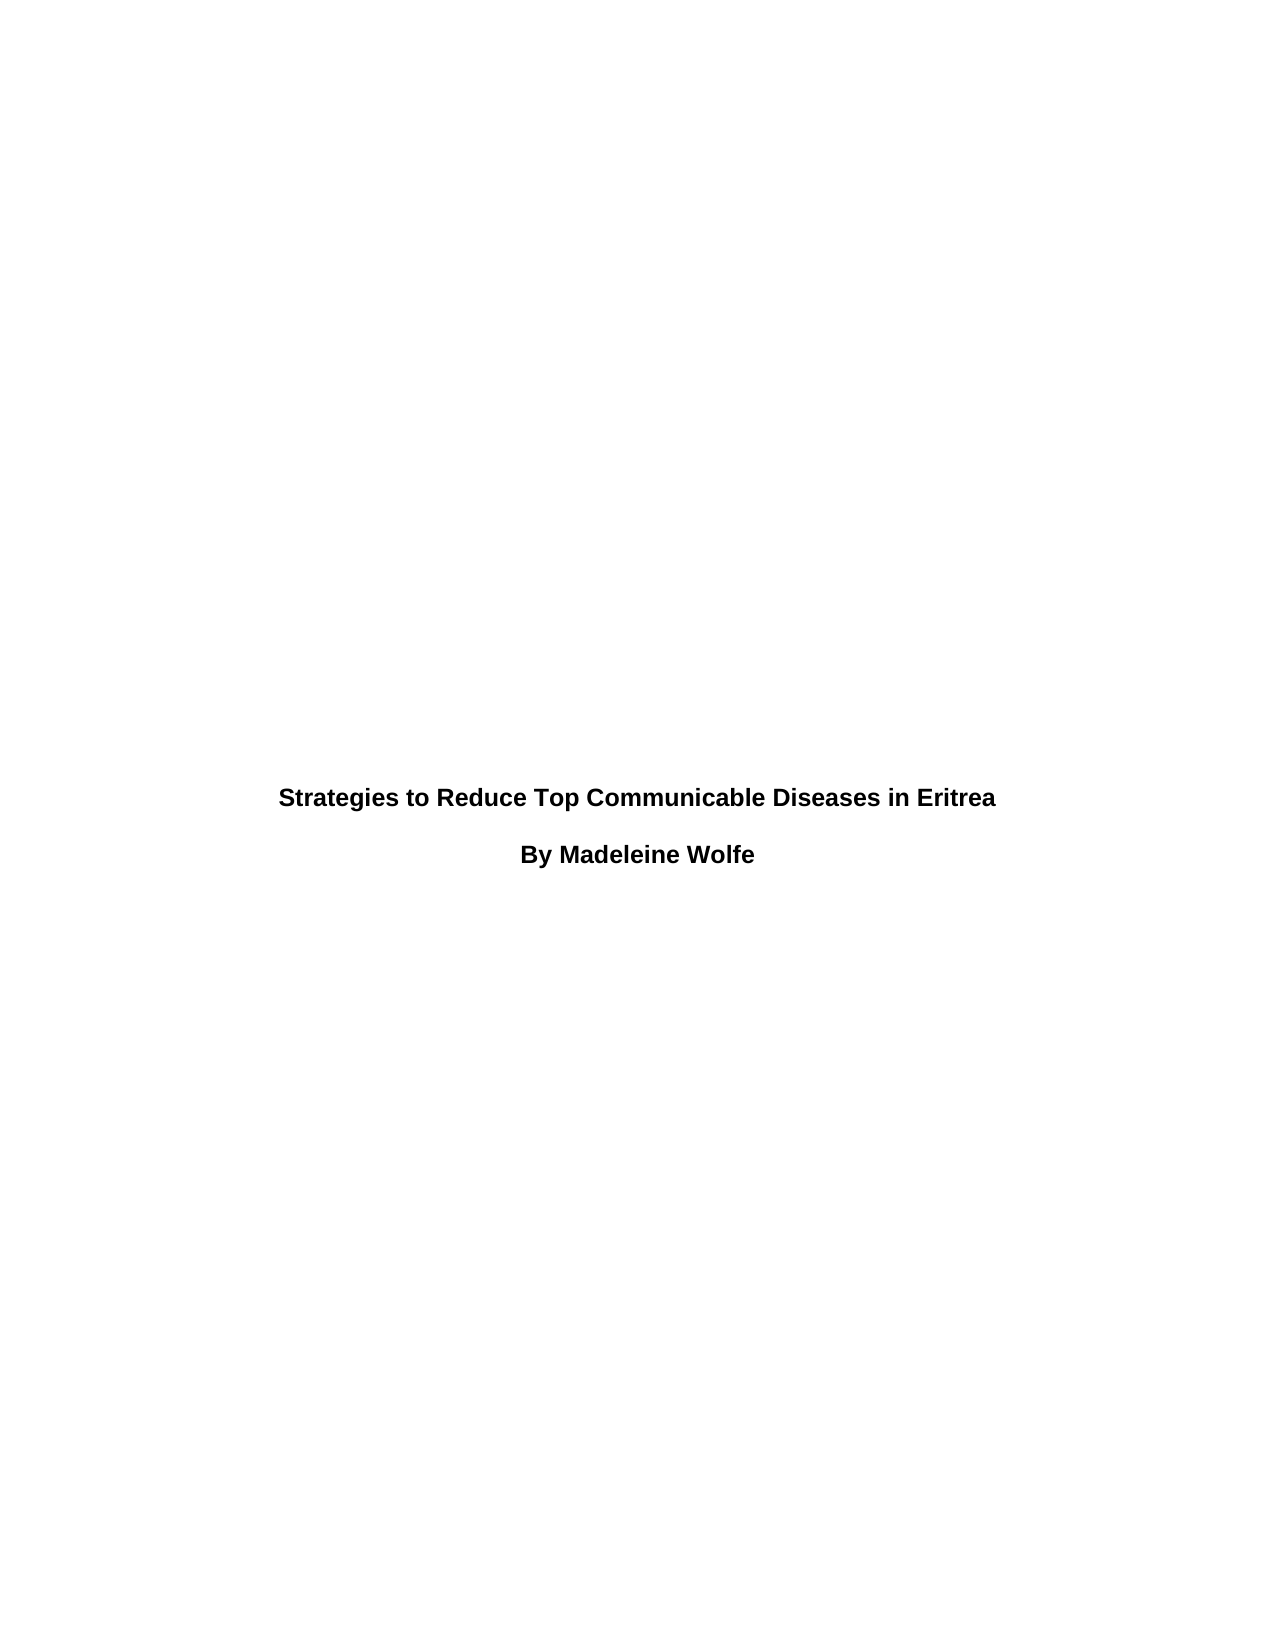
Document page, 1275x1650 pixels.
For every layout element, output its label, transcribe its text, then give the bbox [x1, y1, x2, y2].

text By Madeleine Wolfe [150, 840, 1125, 869]
text Strategies to Reduce Top Communicable Diseases in Eritrea [150, 782, 1125, 811]
